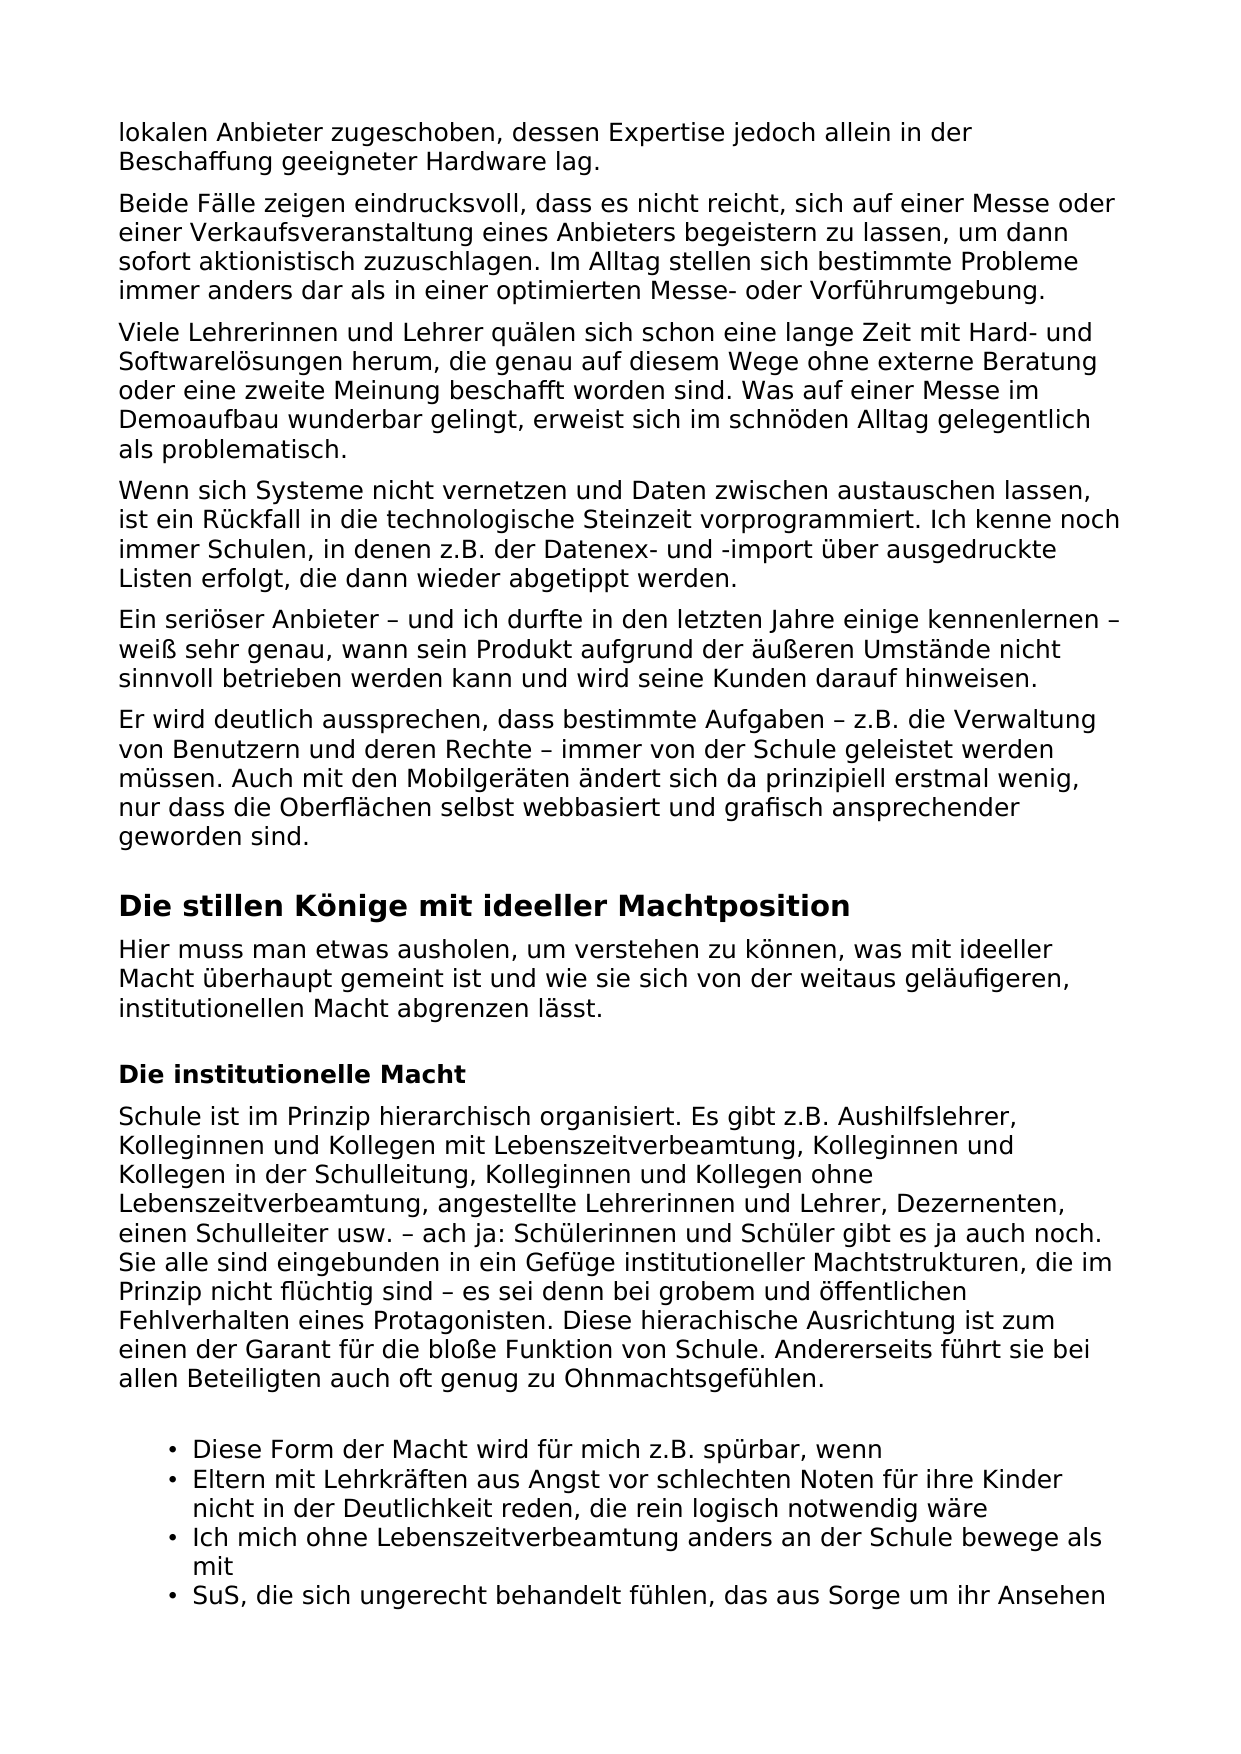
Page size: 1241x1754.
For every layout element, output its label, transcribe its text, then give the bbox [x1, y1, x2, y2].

text Beide Fälle zeigen eindrucksvoll, dass es nicht reicht, sich auf einer Messe oder einer Verkaufsveranstaltung eines Anbieters begeistern zu lassen, um dann sofort aktionistisch zuzuschlagen. Im Alltag stellen sich bestimmte Probleme immer anders dar als in einer optimierten Messe- oder Vorführumgebung. [118, 189, 1122, 306]
text Ein seriöser Anbieter – und ich durfte in den letzten Jahre einige kennenlernen – weiß sehr genau, wann sein Produkt aufgrund der äußeren Umstände nicht sinnvoll betrieben werden kann und wird seine Kunden darauf hinweisen. [118, 606, 1122, 693]
list SuS, die sich ungerecht behandelt fühlen, das aus Sorge um ihr Ansehen [177, 1582, 1122, 1611]
text Wenn sich Systeme nicht vernetzen und Daten zwischen austauschen lassen, ist ein Rückfall in die technologische Steinzeit vorprogrammiert. Ich kenne noch immer Schulen, in denen z.B. der Datenex- und -import über ausgedruckte Listen erfolgt, die dann wieder abgetippt werden. [118, 476, 1122, 593]
text Hier muss man etwas ausholen, um verstehen zu können, was mit ideeller Macht überhaupt gemeint ist und wie sie sich von der weitaus geläufigeren, institutionellen Macht abgrenzen lässt. [118, 935, 1122, 1023]
text Viele Lehrerinnen und Lehrer quälen sich schon eine lange Zeit mit Hard- und Softwarelösungen herum, die genau auf diesem Wege ohne externe Beratung oder eine zweite Meinung beschafft worden sind. Was auf einer Messe im Demoaufbau wunderbar gelingt, erweist sich im schnöden Alltag gelegentlich als problematisch. [118, 318, 1122, 464]
text Er wird deutlich aussprechen, dass bestimmte Aufgaben – z.B. die Verwaltung von Benutzern und deren Rechte – immer von der Schule geleistet werden müssen. Auch mit den Mobilgeräten ändert sich da prinzipiell erstmal wenig, nur dass die Oberflächen selbst webbasiert und grafisch ansprechender geworden sind. [118, 706, 1122, 851]
list Diese Form der Macht wird für mich z.B. spürbar, wenn [177, 1436, 1122, 1465]
list Eltern mit Lehrkräften aus Angst vor schlechten Noten für ihre Kinder nicht in der Deutlichkeit reden, die rein logisch notwendig wäre [177, 1465, 1122, 1523]
subtitle Die institutionelle Macht [118, 1060, 1122, 1089]
list Ich mich ohne Lebenszeitverbeamtung anders an der Schule bewege als mit [177, 1523, 1122, 1582]
text Schule ist im Prinzip hierarchisch organisiert. Es gibt z.B. Aushilfslehrer, Kolleginnen und Kollegen mit Lebenszeitverbeamtung, Kolleginnen und Kollegen in der Schulleitung, Kolleginnen und Kollegen ohne Lebenszeitverbeamtung, angestellte Lehrerinnen und Lehrer, Dezernenten, einen Schulleiter usw. – ach ja: Schülerinnen und Schüler gibt es ja auch noch. Sie alle sind eingebunden in ein Gefüge institutioneller Machtstrukturen, die im Prinzip nicht flüchtig sind – es sei denn bei grobem und öffentlichen Fehlverhalten eines Protagonisten. Diese hierachische Ausrichtung ist zum einen der Garant für die bloße Funktion von Schule. Andererseits führt sie bei allen Beteiligten auch oft genug zu Ohnmachtsgefühlen. [118, 1102, 1122, 1394]
text lokalen Anbieter zugeschoben, dessen Expertise jedoch allein in der Beschaffung geeigneter Hardware lag. [118, 118, 1122, 176]
subtitle Die stillen Könige mit ideeller Machtposition [118, 889, 1122, 923]
